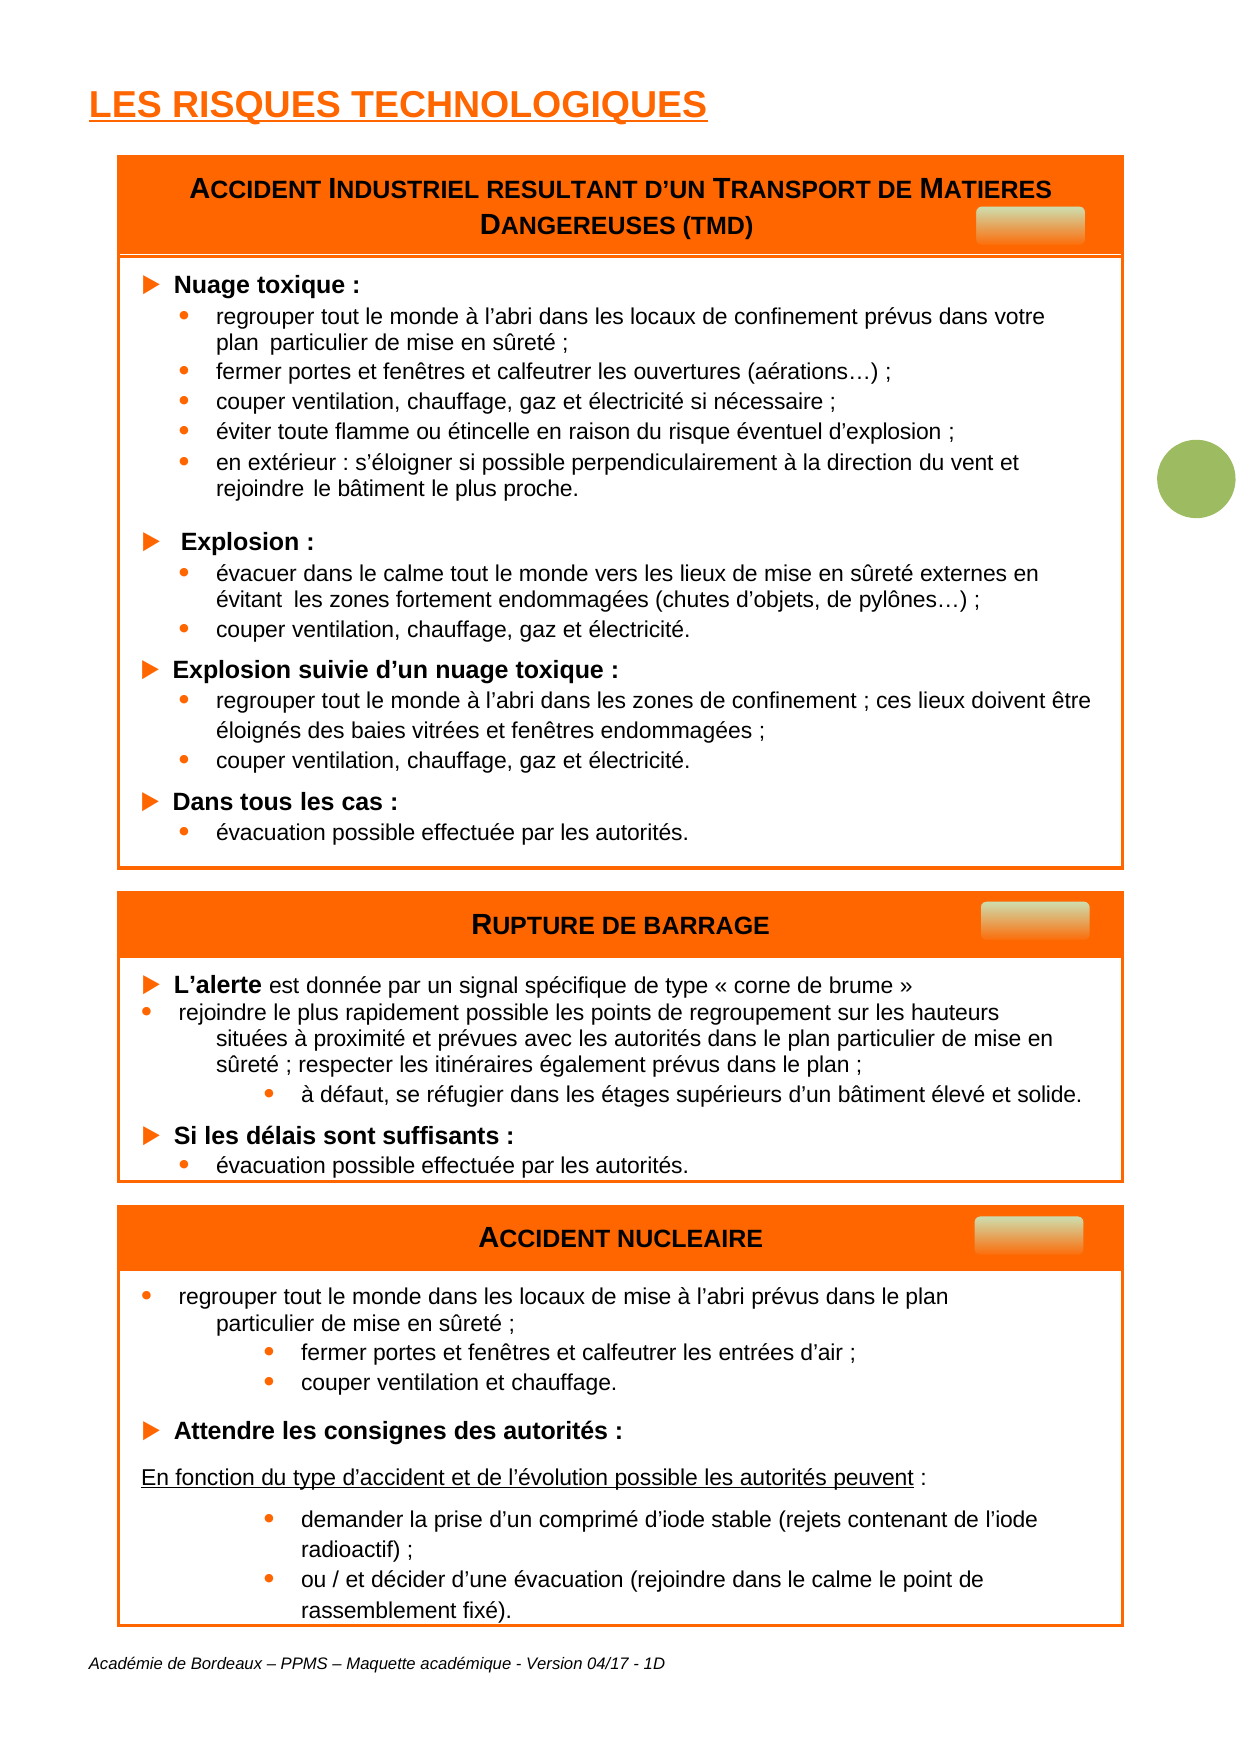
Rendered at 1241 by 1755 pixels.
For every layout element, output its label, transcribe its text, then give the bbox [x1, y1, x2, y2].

table_cell Nuage toxique : regrouper tout le monde à l’abri dans les locaux de confinement prévus dans votre plan particulier de mise en sûreté ; fermer portes et fenêtres et calfeutrer les ouvertures (aérations…) ; couper ventilation, chauffage, gaz et électricité si nécessaire ; éviter toute flamme ou étincelle en raison du risque éventuel d’explosion ; en extérieur : s’éloigner si possible perpendiculairement à la direction du vent et rejoindre le bâtiment le plus proche.  Explosion : évacuer dans le calme tout le monde vers les lieux de mise en sûreté externes en évitant les zones fortement endommagées (chutes d’objets, de pylônes…) ; couper ventilation, chauffage, gaz et électricité. Explosion suivie d’un nuage toxique : regrouper tout le monde à l’abri dans les zones de confinement ; ces lieux doivent être éloignés des baies vitrées et fenêtres endommagées ; couper ventilation, chauffage, gaz et électricité. Dans tous les cas : évacuation possible effectuée par les autorités. [120, 258, 1121, 866]
table_header ACCIDENT NUCLEAIRE [120, 1208, 1121, 1268]
table_cell regrouper tout le monde dans les locaux de mise à l’abri prévus dans le plan particulier de mise en sûreté ; fermer portes et fenêtres et calfeutrer les entrées d’air ; couper ventilation et chauffage. Attendre les consignes des autorités : En fonction du type d’accident et de l’évolution possible les autorités peuvent : demander la prise d’un comprimé d’iode stable (rejets contenant de l’iode radioactif) ; ou / et décider d’une évacuation (rejoindre dans le calme le point de rassemblement fixé). [120, 1271, 1121, 1624]
text LES RISQUES TECHNOLOGIQUES [89, 82, 1152, 125]
table_cell L’alerte est donnée par un signal spécifique de type « corne de brume » rejoindre le plus rapidement possible les points de regroupement sur les hauteurs situées à proximité et prévues avec les autorités dans le plan particulier de mise en sûreté ; respecter les itinéraires également prévus dans le plan ; à défaut, se réfugier dans les étages supérieurs d’un bâtiment élevé et solide. Si les délais sont suffisants : évacuation possible effectuée par les autorités. [120, 958, 1121, 1180]
table_header ACCIDENT INDUSTRIEL RESULTANT D’UN TRANSPORT DE MATIERES DANGEREUSES (TMD) [120, 159, 1121, 254]
table_header RUPTURE DE BARRAGE [120, 894, 1121, 955]
